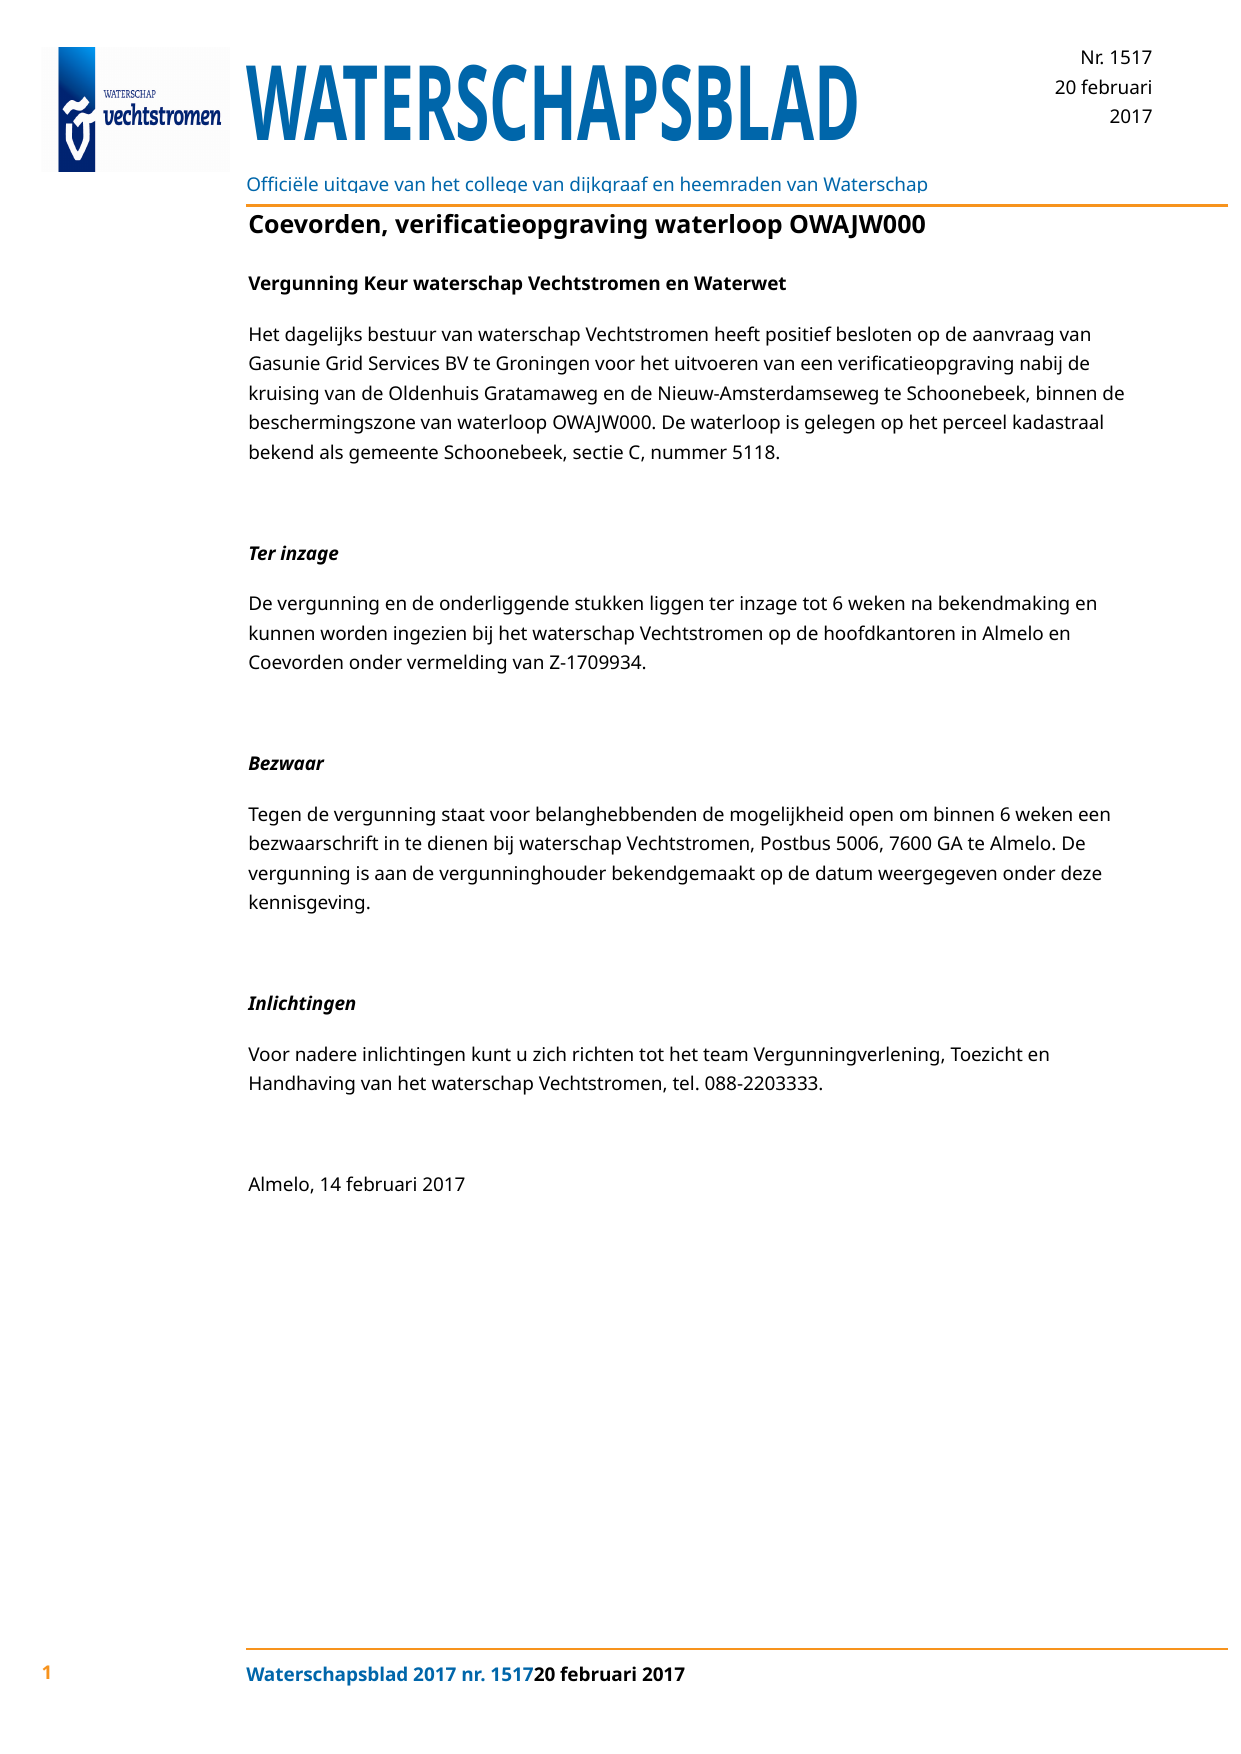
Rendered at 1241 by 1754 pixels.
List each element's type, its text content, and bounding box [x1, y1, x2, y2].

picture [41, 47, 231, 172]
text Tegen de vergunning staat voor belanghebbenden de mogelijkheid open om binnen 6 weken een bezwaarschrift in te dienen bij waterschap Vechtstromen, Postbus 5006, 7600 GA te Almelo. De vergunning is aan de vergunninghouder bekendgemaakt op de datum weergegeven onder deze kennisgeving. [248, 801, 1152, 915]
text Bezwaar [248, 750, 1152, 776]
text Inlichtingen [248, 990, 1152, 1016]
text Het dagelijks bestuur van waterschap Vechtstromen heeft positief besloten op de aanvraag van Gasunie Grid Services BV te Groningen voor het uitvoeren van een verificatieopgraving nabij de kruising van de Oldenhuis Gratamaweg en de Nieuw-Amsterdamseweg te Schoonebeek, binnen de beschermingszone van waterloop OWAJW000. De waterloop is gelegen op het perceel kadastraal bekend als gemeente Schoonebeek, sectie C, nummer 5118. [248, 321, 1152, 465]
text Almelo, 14 februari 2017 [248, 1171, 1152, 1197]
text De vergunning en de onderliggende stukken liggen ter inzage tot 6 weken na bekendmaking en kunnen worden ingezien bij het waterschap Vechtstromen op de hoofdkantoren in Almelo en Coevorden onder vermelding van Z-1709934. [248, 590, 1152, 675]
text Ter inzage [248, 540, 1152, 566]
text Vergunning Keur waterschap Vechtstromen en Waterwet [248, 270, 1152, 296]
text Coevorden, verificatieopgraving waterloop OWAJW000 [248, 207, 1152, 241]
text Voor nadere inlichtingen kunt u zich richten tot het team Vergunningverlening, Toezicht en Handhaving van het waterschap Vechtstromen, tel. 088-2203333. [248, 1041, 1152, 1096]
